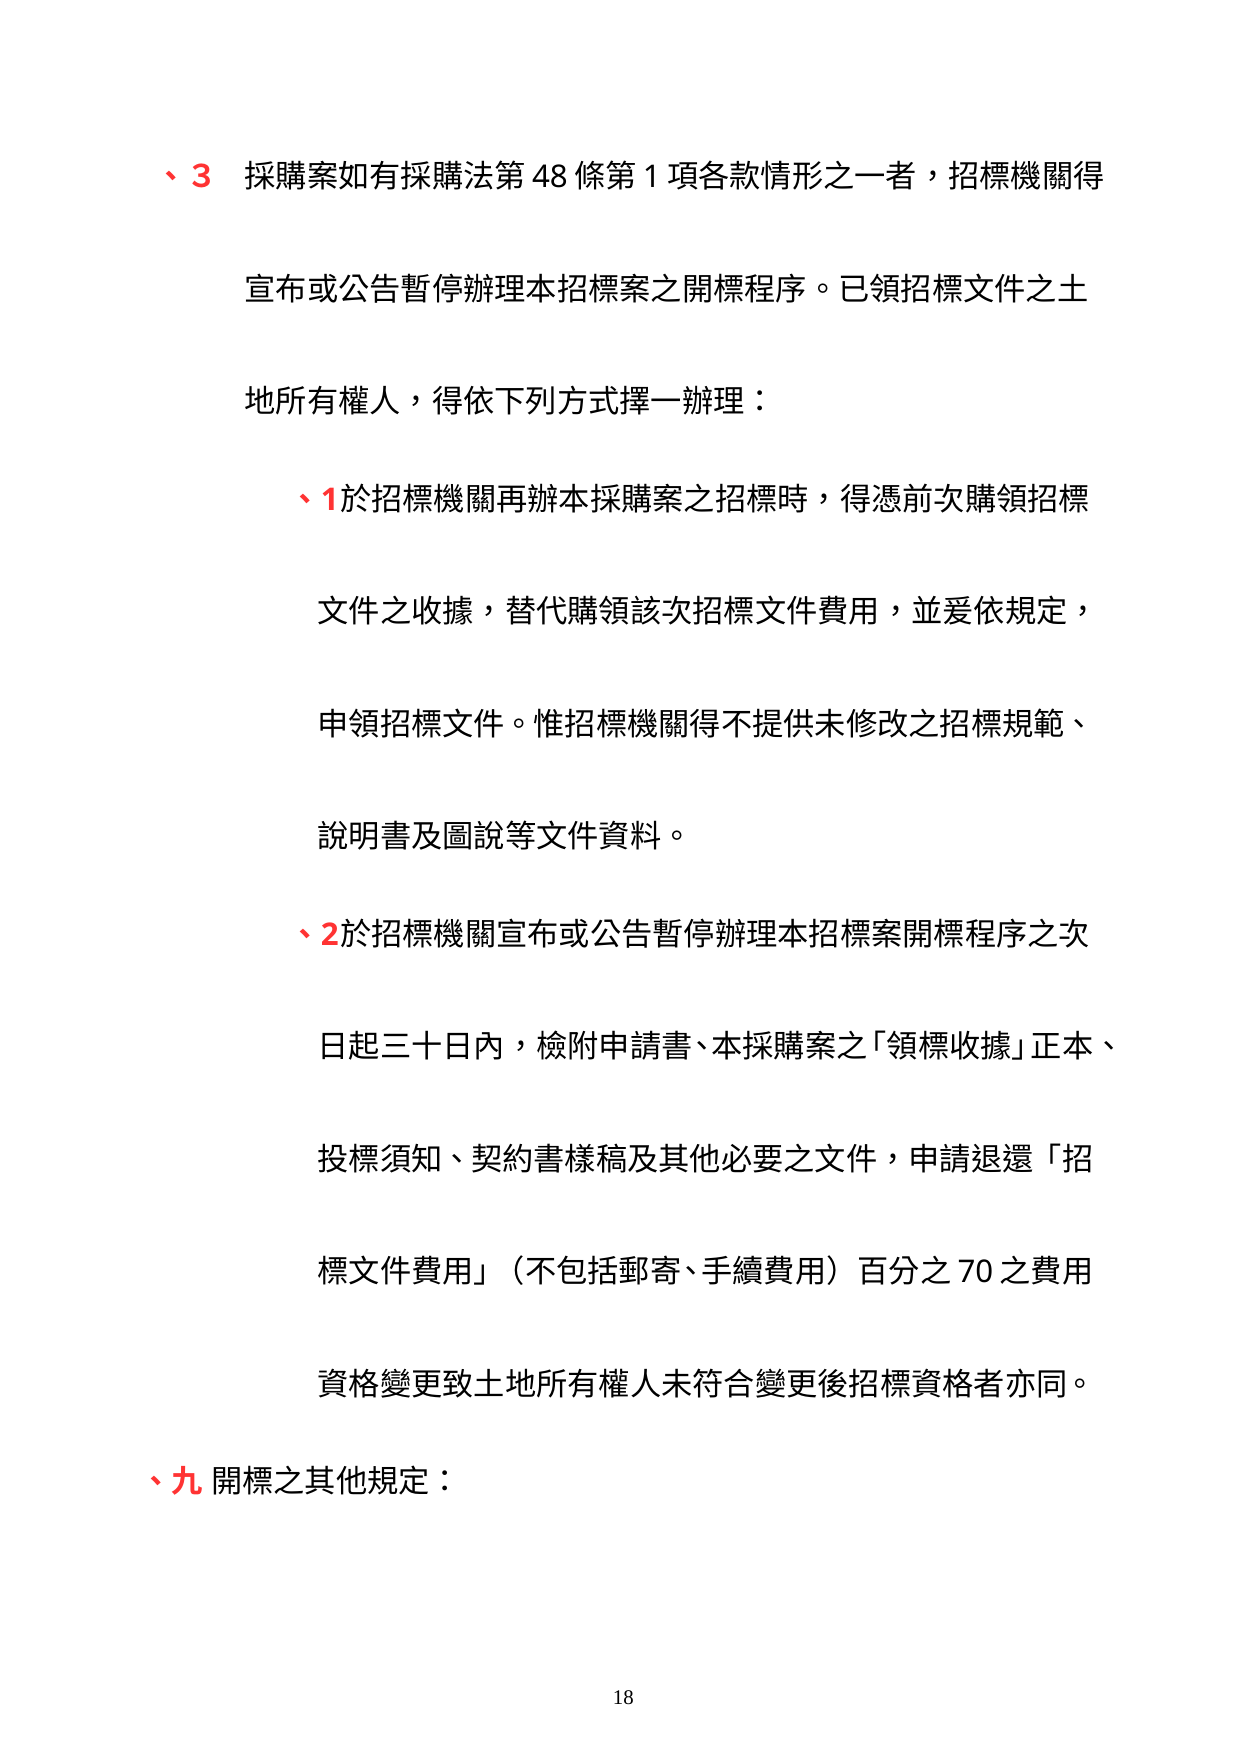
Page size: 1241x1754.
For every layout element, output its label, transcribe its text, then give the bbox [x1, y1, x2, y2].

subtitle 採購案如有採購法第48條第1項各款情形之一者，招標機關得宣布或公告暫停辦理本招標案之開標程序。已領招標文件之土地所有權人，得依下列方式擇一辦理： [155, 136, 1106, 436]
subtitle 開標之其他規定： [140, 1442, 1093, 1517]
subtitle 於招標機關再辦本採購案之招標時，得憑前次購領招標文件之收據，替代購領該次招標文件費用，並爰依規定，申領招標文件。惟招標機關得不提供未修改之招標規範、說明書及圖說等文件資料。 [258, 459, 1093, 871]
subtitle 於招標機關宣布或公告暫停辦理本招標案開標程序之次日起三十日內，檢附申請書、本採購案之「領標收據」正本、投標須知、契約書樣稿及其他必要之文件，申請退還「招標文件費用」（不包括郵寄、手續費用）百分之70之費用。資格變更致土地所有權人未符合變更後招標資格者亦同。 [258, 894, 1093, 1419]
